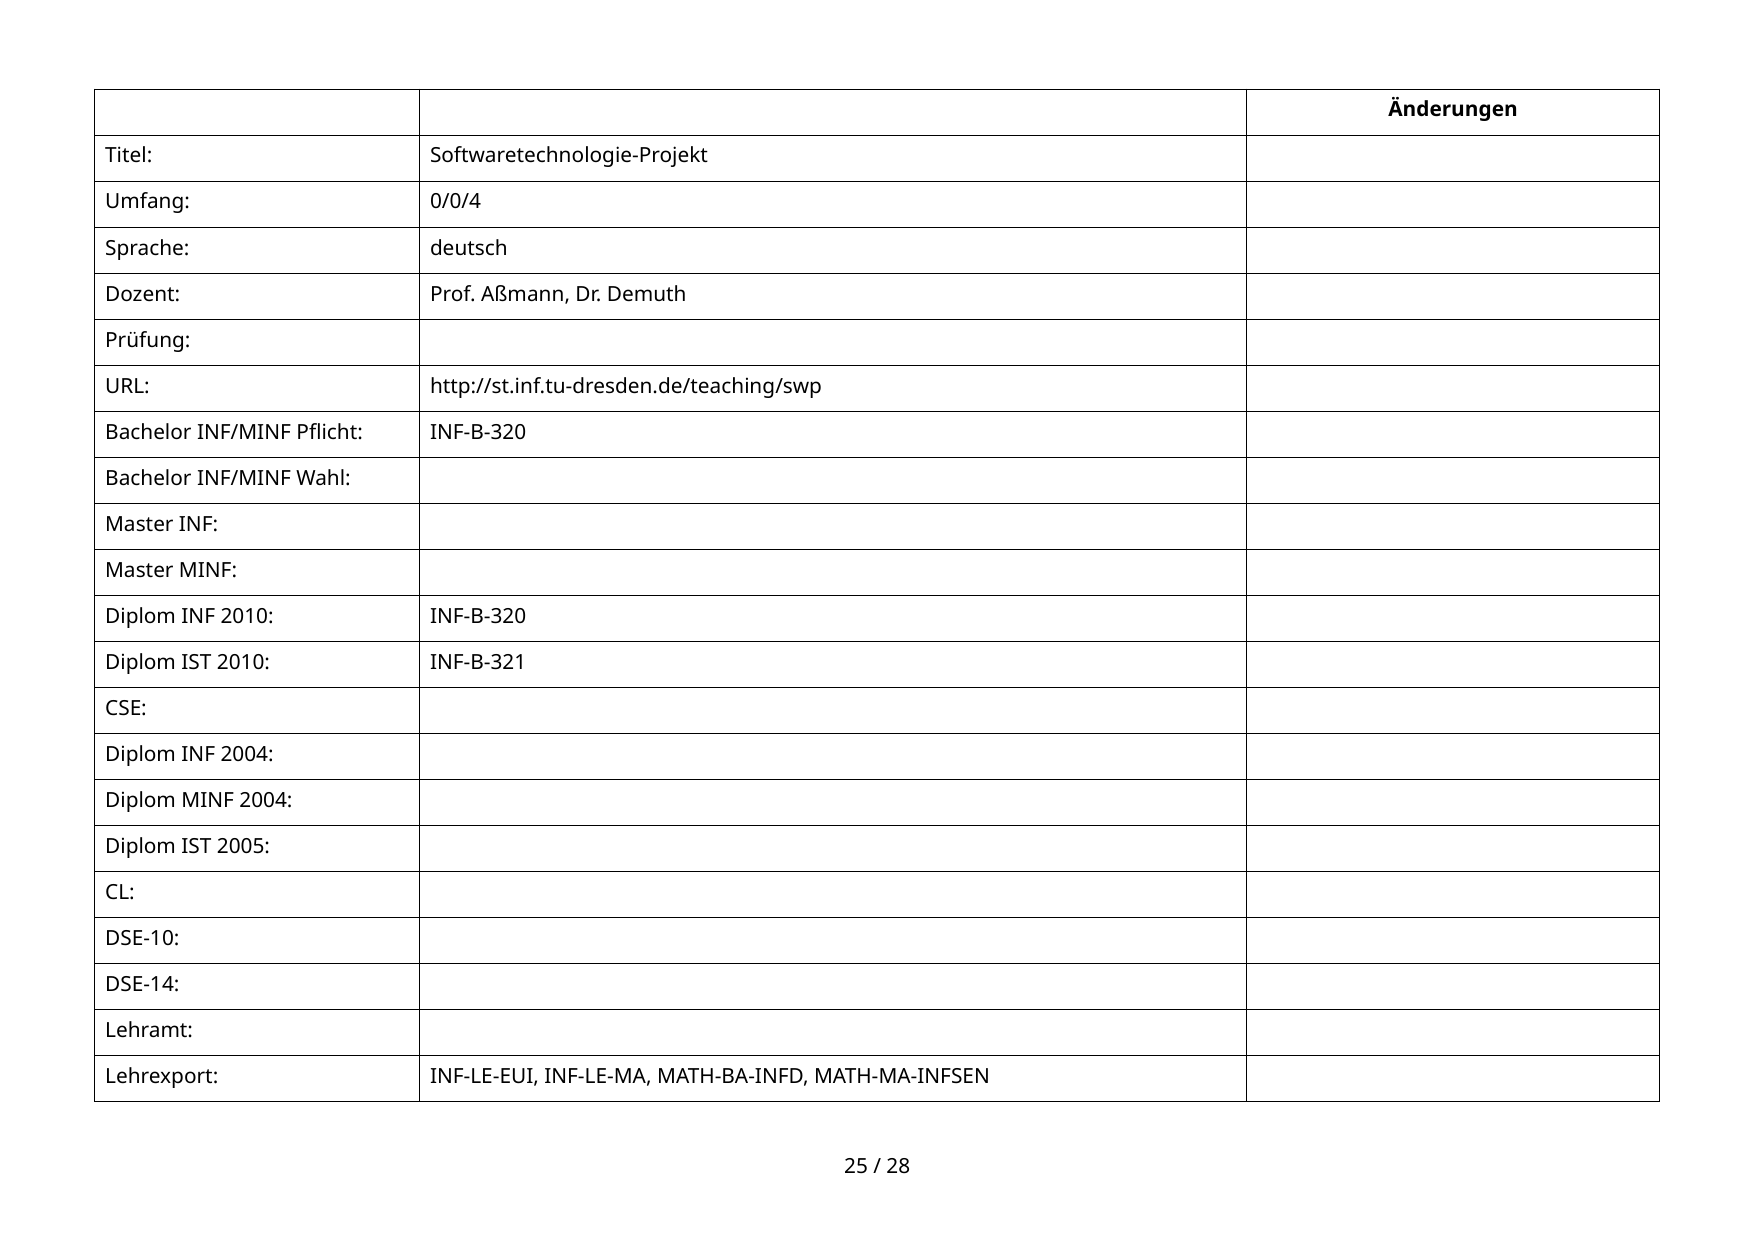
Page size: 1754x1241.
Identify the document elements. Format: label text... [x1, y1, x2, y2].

table_cell [1247, 918, 1659, 963]
table_cell [420, 734, 1246, 779]
table_cell [1247, 366, 1659, 411]
table_cell [1247, 826, 1659, 871]
table_header Änderungen [1247, 90, 1659, 134]
table_cell Prof. Aßmann, Dr. Demuth [420, 274, 1246, 319]
table_cell DSE-14: [95, 964, 419, 1009]
table_cell Master INF: [95, 504, 419, 549]
table_cell Master MINF: [95, 550, 419, 595]
table_cell [420, 688, 1246, 733]
table_cell [1247, 504, 1659, 549]
table_cell [1247, 550, 1659, 595]
table_cell Dozent: [95, 274, 419, 319]
table_cell Sprache: [95, 228, 419, 273]
table_cell Diplom INF 2004: [95, 734, 419, 779]
table_cell Bachelor INF/MINF Wahl: [95, 458, 419, 503]
table_cell [1247, 136, 1659, 181]
table_cell [420, 872, 1246, 917]
table_cell Lehrexport: [95, 1056, 419, 1101]
table_header [95, 90, 419, 134]
table_cell INF-B-320 [420, 596, 1246, 641]
table_cell [1247, 412, 1659, 457]
table_cell [1247, 872, 1659, 917]
table_cell Umfang: [95, 182, 419, 227]
table_cell [1247, 274, 1659, 319]
table_cell [420, 504, 1246, 549]
table_cell [1247, 642, 1659, 687]
table_cell 0/0/4 [420, 182, 1246, 227]
table_cell Diplom INF 2010: [95, 596, 419, 641]
table_cell [1247, 688, 1659, 733]
table_cell Lehramt: [95, 1010, 419, 1055]
table_cell [1247, 458, 1659, 503]
table_cell INF-B-320 [420, 412, 1246, 457]
table_cell [1247, 1010, 1659, 1055]
table_cell Diplom MINF 2004: [95, 780, 419, 825]
table_cell [420, 550, 1246, 595]
table_cell [1247, 1056, 1659, 1101]
table_cell INF-LE-EUI, INF-LE-MA, MATH-BA-INFD, MATH-MA-INFSEN [420, 1056, 1246, 1101]
table_cell [420, 1010, 1246, 1055]
table_cell [1247, 228, 1659, 273]
table_cell CL: [95, 872, 419, 917]
table_cell Diplom IST 2005: [95, 826, 419, 871]
table_cell [1247, 320, 1659, 365]
table_cell [420, 780, 1246, 825]
table_cell [1247, 596, 1659, 641]
table_cell [1247, 964, 1659, 1009]
table_cell [1247, 182, 1659, 227]
table_cell Titel: [95, 136, 419, 181]
table_cell [420, 320, 1246, 365]
table_cell INF-B-321 [420, 642, 1246, 687]
table_cell [420, 918, 1246, 963]
table_cell [1247, 780, 1659, 825]
table_cell URL: [95, 366, 419, 411]
table_cell http://st.inf.tu-dresden.de/teaching/swp [420, 366, 1246, 411]
table_cell Softwaretechnologie-Projekt [420, 136, 1246, 181]
table_cell [1247, 734, 1659, 779]
table_cell Bachelor INF/MINF Pflicht: [95, 412, 419, 457]
table_cell [420, 826, 1246, 871]
table_cell Diplom IST 2010: [95, 642, 419, 687]
table_cell [420, 458, 1246, 503]
table_cell DSE-10: [95, 918, 419, 963]
table_cell [420, 964, 1246, 1009]
table_cell Prüfung: [95, 320, 419, 365]
table_header [420, 90, 1246, 134]
table_cell deutsch [420, 228, 1246, 273]
table_cell CSE: [95, 688, 419, 733]
